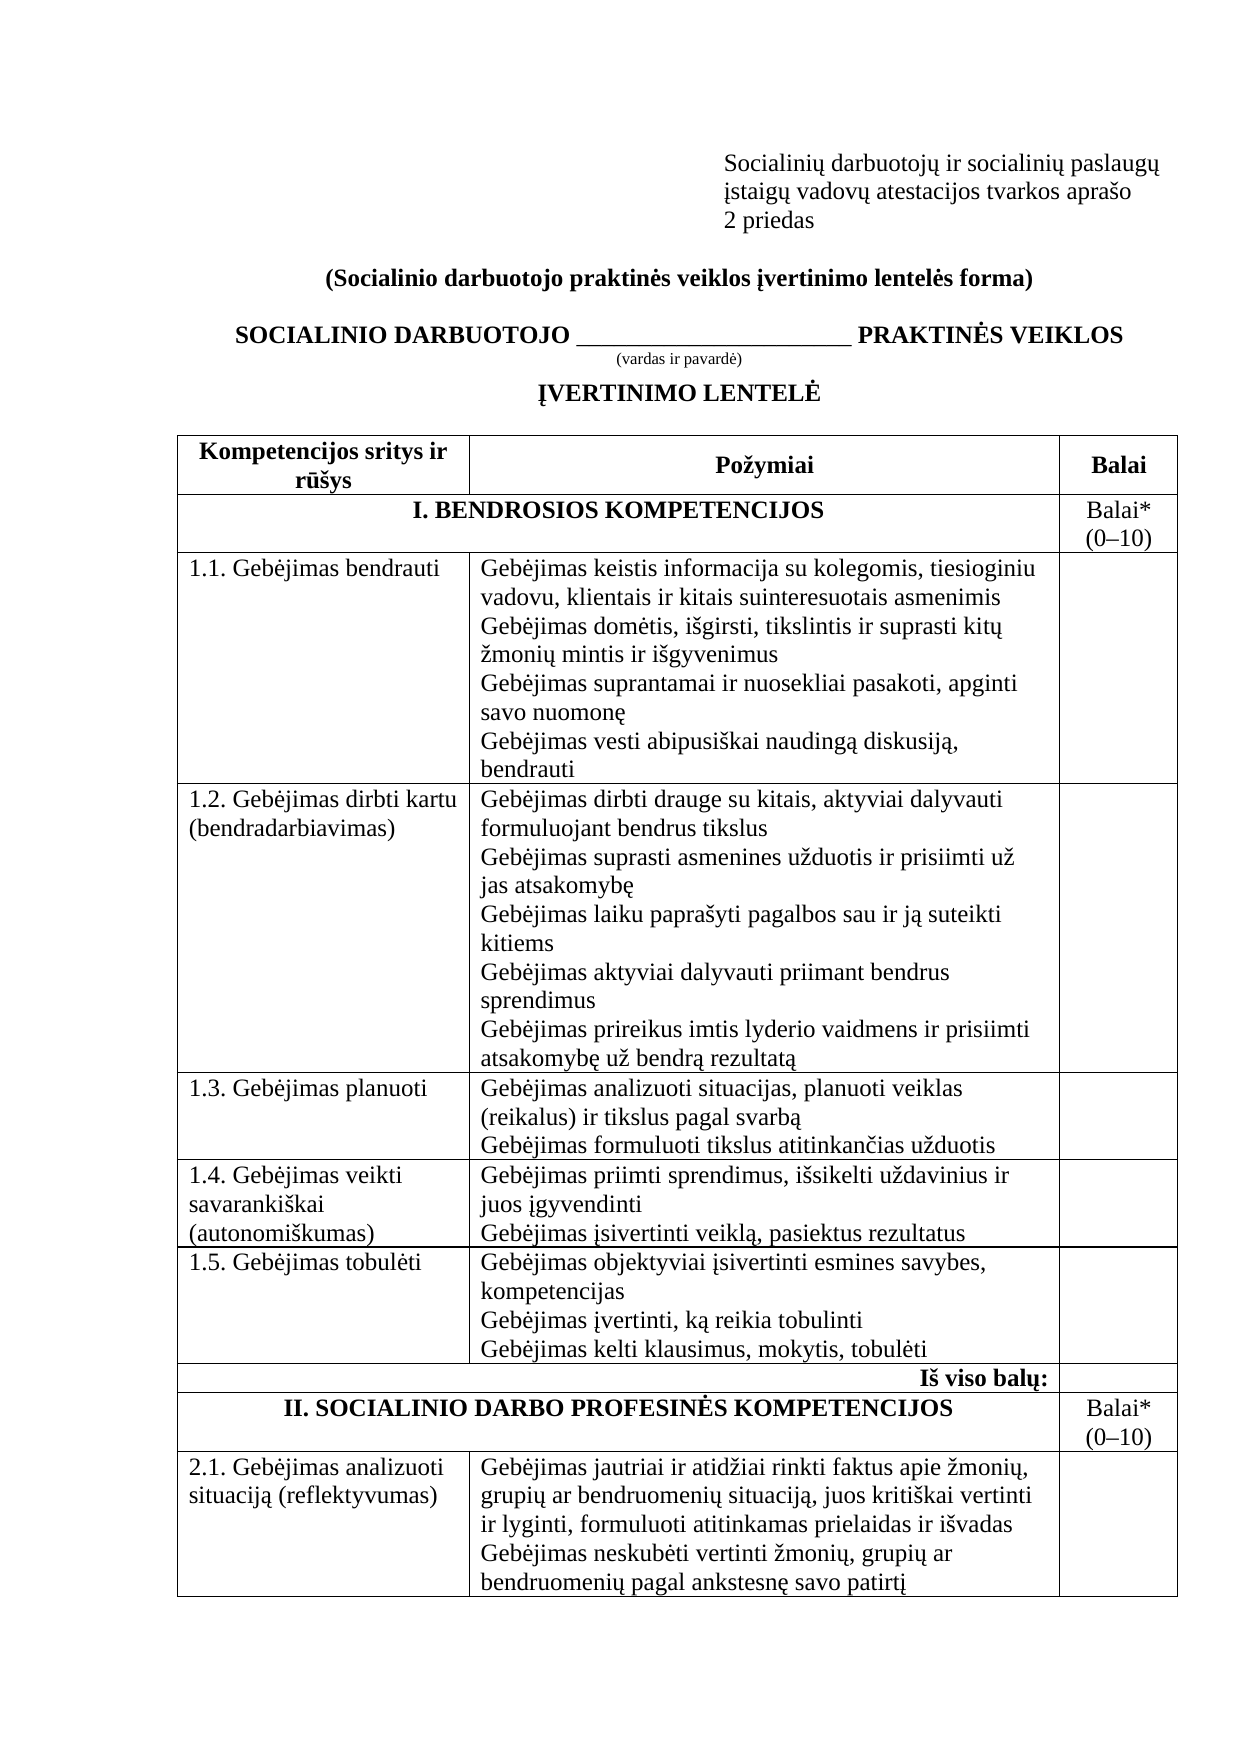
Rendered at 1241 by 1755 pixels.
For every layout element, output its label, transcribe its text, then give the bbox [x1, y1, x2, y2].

table_cell Gebėjimas jautriai ir atidžiai rinkti faktus apie žmonių, grupių ar bendruomenių situaciją, juos kritiškai vertinti ir lyginti, formuluoti atitinkamas prielaidas ir išvadas Gebėjimas neskubėti vertinti žmonių, grupių ar bendruomenių pagal ankstesnę savo patirtį [470, 1452, 1059, 1596]
table_cell 1.5. Gebėjimas tobulėti [178, 1248, 469, 1362]
text ĮVERTINIMO LENTELĖ [177, 378, 1181, 406]
table_cell Gebėjimas analizuoti situacijas, planuoti veiklas (reikalus) ir tikslus pagal svarbą Gebėjimas formuluoti tikslus atitinkančias užduotis [470, 1073, 1059, 1159]
table_cell [1060, 553, 1177, 783]
table_cell Gebėjimas keistis informacija su kolegomis, tiesioginiu vadovu, klientais ir kitais suinteresuotais asmenimis Gebėjimas domėtis, išgirsti, tikslintis ir suprasti kitų žmonių mintis ir išgyvenimus Gebėjimas suprantamai ir nuosekliai pasakoti, apginti savo nuomonę Gebėjimas vesti abipusiškai naudingą diskusiją, bendrauti [470, 553, 1059, 783]
table_cell Gebėjimas priimti sprendimus, išsikelti uždavinius ir juos įgyvendinti Gebėjimas įsivertinti veiklą, pasiektus rezultatus [470, 1160, 1059, 1246]
table_cell 2.1. Gebėjimas analizuoti situaciją (reflektyvumas) [178, 1452, 469, 1596]
text SOCIALINIO DARBUOTOJO ______________________ PRAKTINĖS VEIKLOS [177, 320, 1181, 349]
text Socialinių darbuotojų ir socialinių paslaugų [723, 148, 1181, 176]
text (Socialinio darbuotojo praktinės veiklos įvertinimo lentelės forma) [177, 263, 1181, 291]
table_cell 1.1. Gebėjimas bendrauti [178, 553, 469, 783]
text 2 priedas [723, 205, 1181, 234]
table_cell 1.2. Gebėjimas dirbti kartu (bendradarbiavimas) [178, 784, 469, 1072]
table_header Požymiai [470, 436, 1059, 494]
table_cell 1.3. Gebėjimas planuoti [178, 1073, 469, 1159]
table_cell II. SOCIALINIO DARBO PROFESINĖS KOMPETENCIJOS [178, 1393, 1059, 1451]
table_cell 1.4. Gebėjimas veikti savarankiškai (autonomiškumas) [178, 1160, 469, 1246]
table_cell Iš viso balų: [178, 1364, 1059, 1392]
table_cell Gebėjimas dirbti drauge su kitais, aktyviai dalyvauti formuluojant bendrus tikslus Gebėjimas suprasti asmenines užduotis ir prisiimti už jas atsakomybę Gebėjimas laiku paprašyti pagalbos sau ir ją suteikti kitiems Gebėjimas aktyviai dalyvauti priimant bendrus sprendimus Gebėjimas prireikus imtis lyderio vaidmens ir prisiimti atsakomybę už bendrą rezultatą [470, 784, 1059, 1072]
table_cell [1060, 1452, 1177, 1596]
table_cell I. BENDROSIOS KOMPETENCIJOS [178, 495, 1059, 552]
table_cell Balai* (0–10) [1060, 1393, 1177, 1451]
table_cell [1060, 784, 1177, 1072]
table_cell [1060, 1160, 1177, 1246]
table_header Balai [1060, 436, 1177, 494]
text (vardas ir pavardė) [177, 349, 1181, 378]
table_cell [1060, 1248, 1177, 1362]
text įstaigų vadovų atestacijos tvarkos aprašo [723, 176, 1181, 205]
table_header Kompetencijos sritys ir rūšys [178, 436, 469, 494]
table_cell [1060, 1364, 1177, 1392]
table_cell [1060, 1073, 1177, 1159]
table_cell Balai* (0–10) [1060, 495, 1177, 552]
table_cell Gebėjimas objektyviai įsivertinti esmines savybes, kompetencijas Gebėjimas įvertinti, ką reikia tobulinti Gebėjimas kelti klausimus, mokytis, tobulėti [470, 1248, 1059, 1362]
